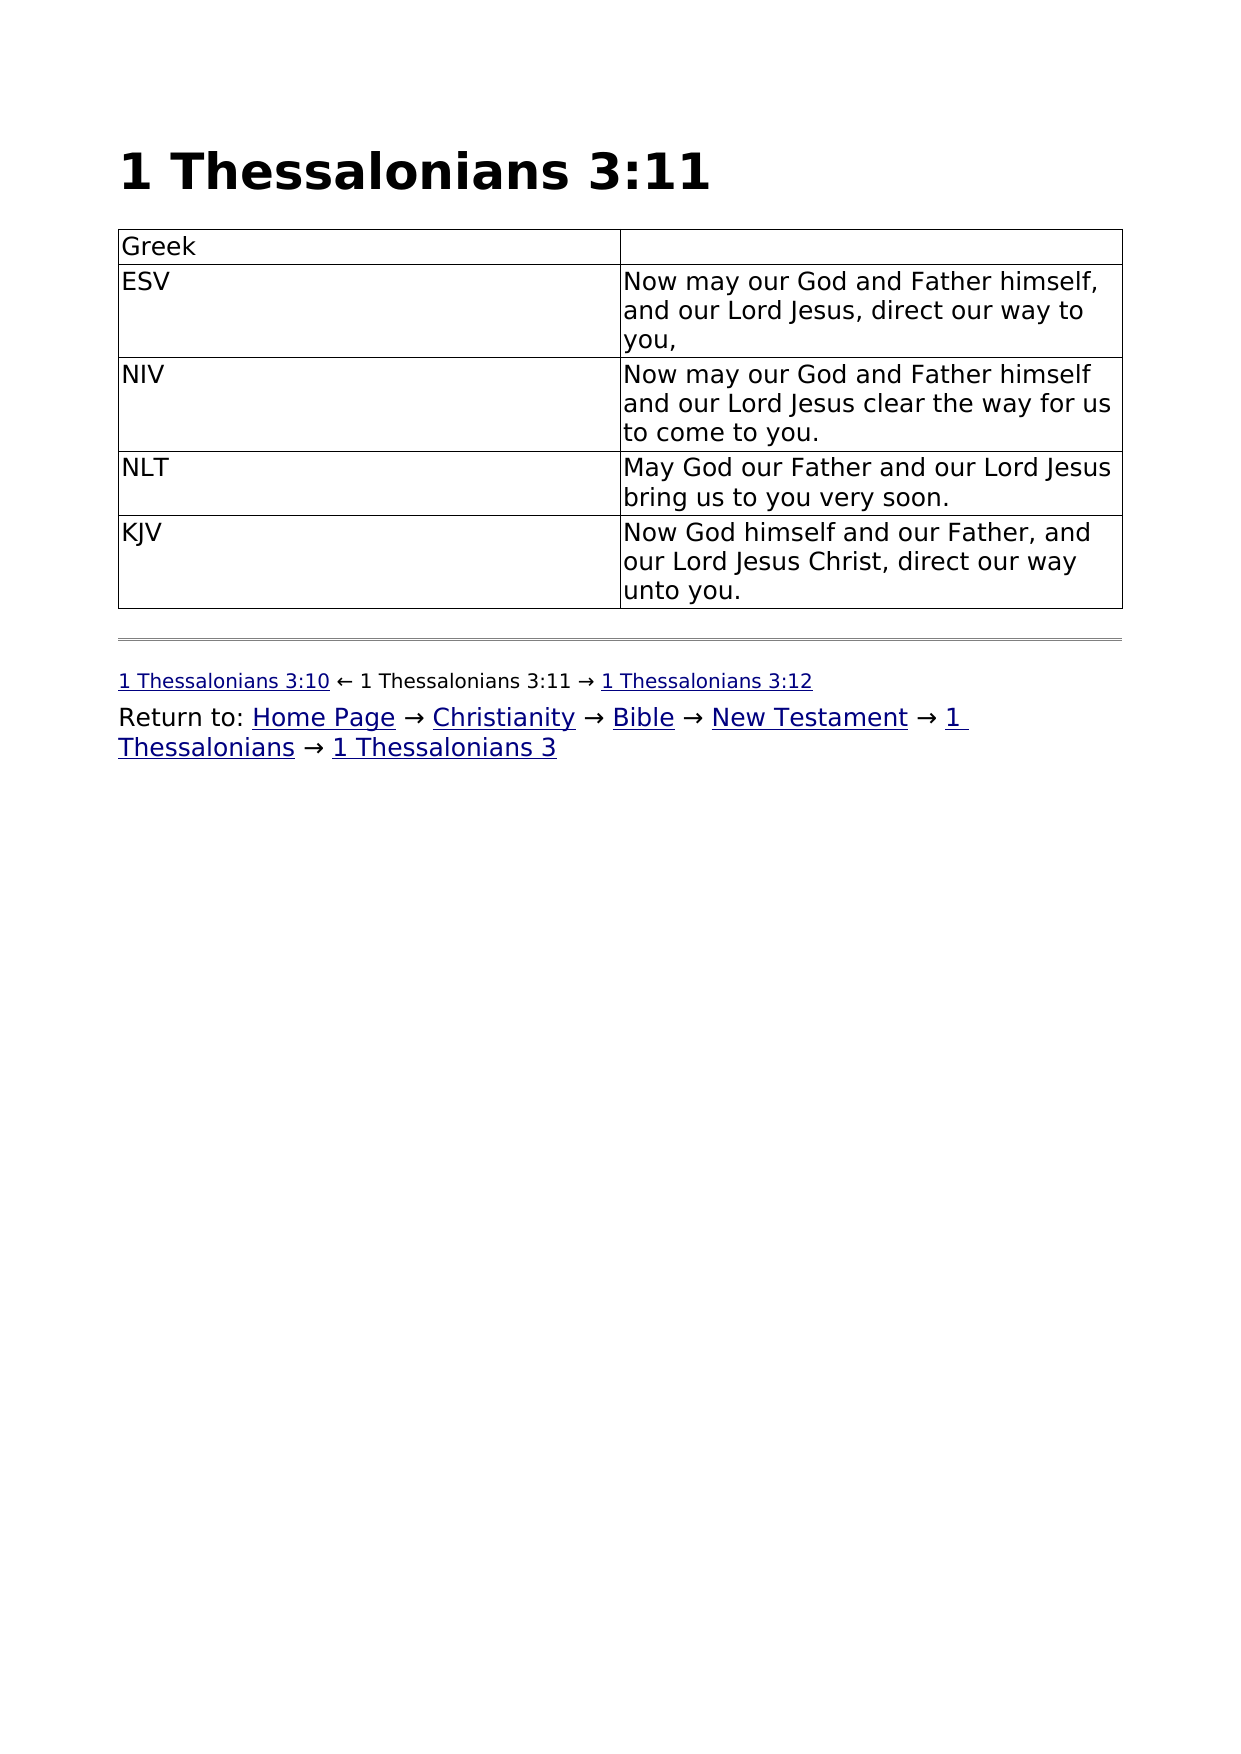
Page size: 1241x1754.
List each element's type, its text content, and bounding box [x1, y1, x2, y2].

table_cell May God our Father and our Lord Jesus bring us to you very soon. [621, 452, 1122, 515]
table_cell NIV [119, 358, 620, 451]
table_header Greek [119, 230, 620, 264]
table_cell NLT [119, 452, 620, 515]
subtitle 1 Thessalonians 3:11 [118, 143, 1122, 201]
text Return to: Home Page → Christianity → Bible → New Testament → 1 Thessalonians → 1 Thessalonians 3 [118, 704, 1122, 762]
table_cell KJV [119, 516, 620, 608]
table_header [621, 230, 1122, 264]
table_cell ESV [119, 265, 620, 357]
table_cell Now God himself and our Father, and our Lord Jesus Christ, direct our way unto you. [621, 516, 1122, 608]
table_cell Now may our God and Father himself, and our Lord Jesus, direct our way to you, [621, 265, 1122, 357]
table_cell Now may our God and Father himself and our Lord Jesus clear the way for us to come to you. [621, 358, 1122, 451]
text 1 Thessalonians 3:10 ← 1 Thessalonians 3:11 → 1 Thessalonians 3:12 [118, 669, 1122, 704]
